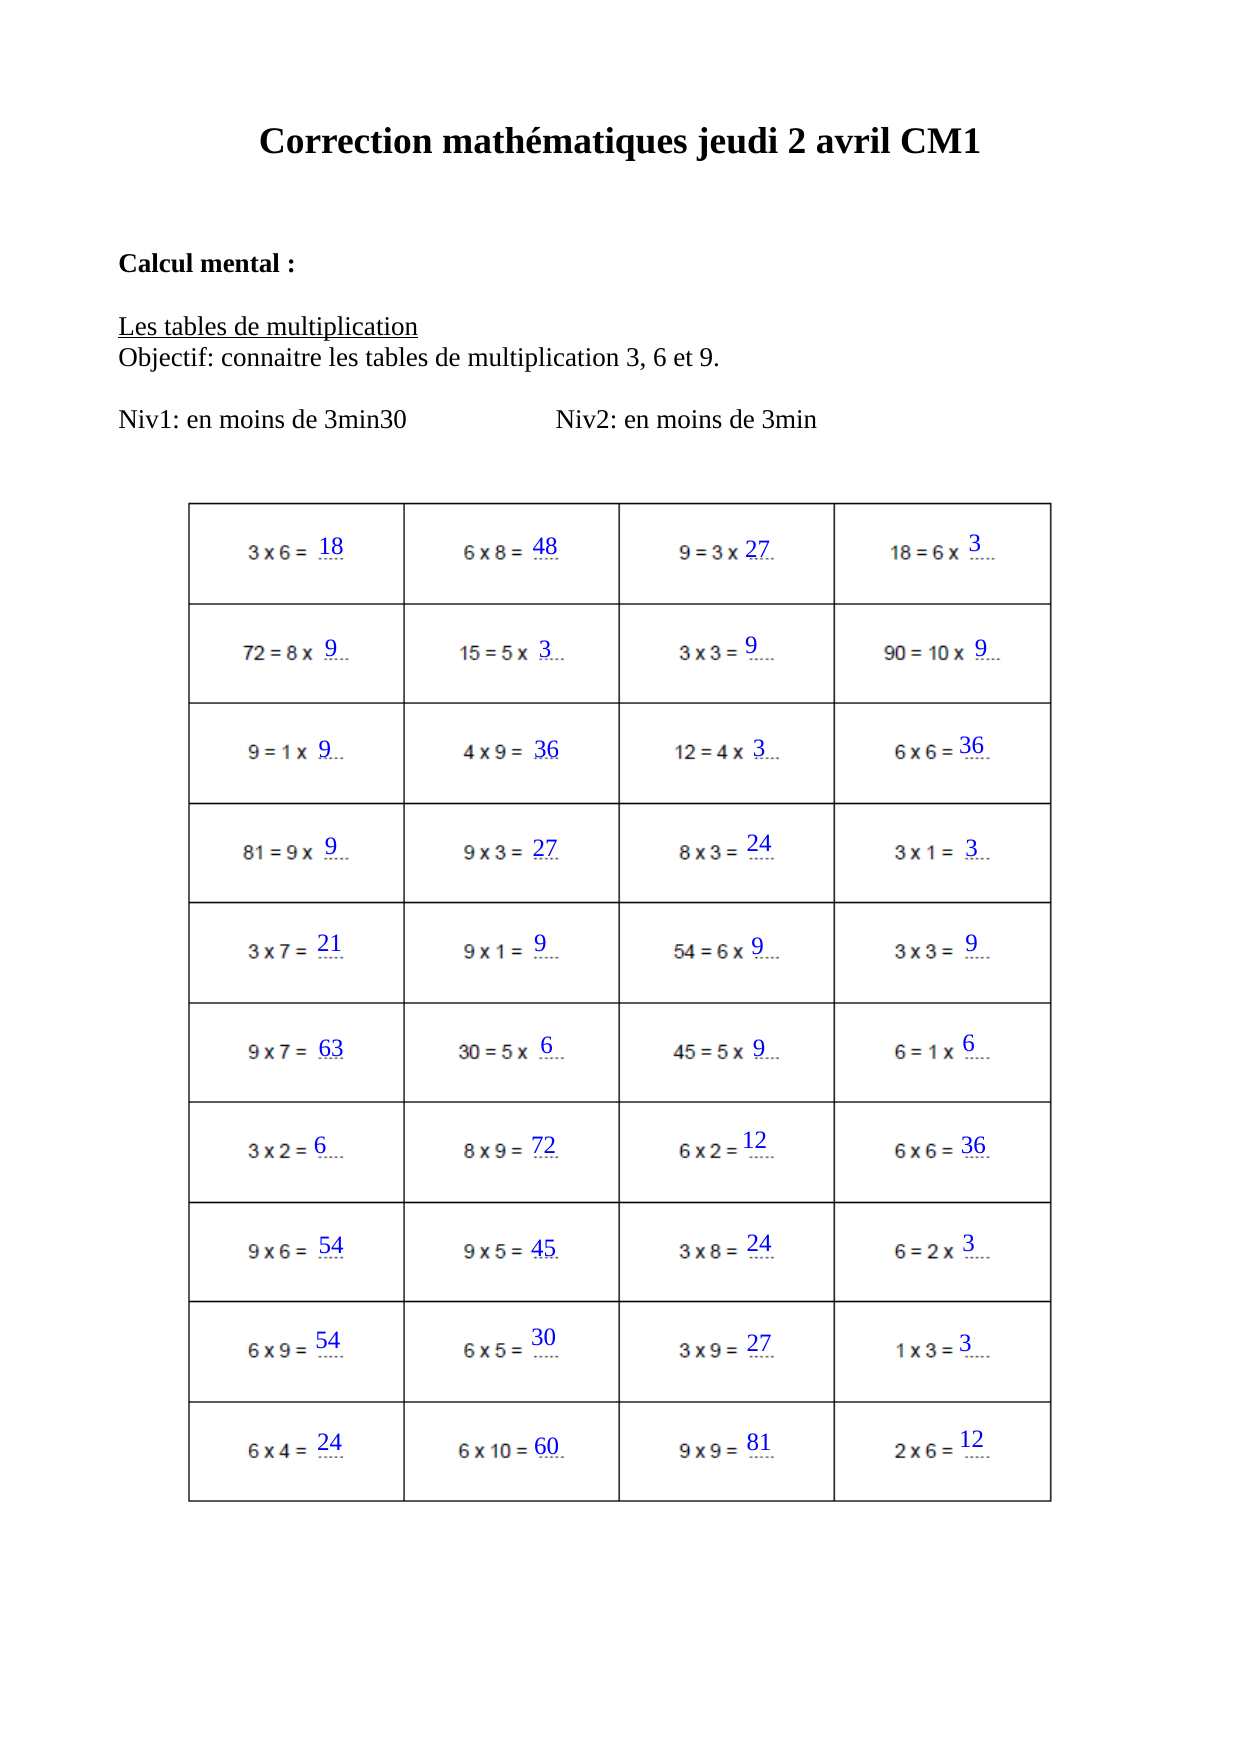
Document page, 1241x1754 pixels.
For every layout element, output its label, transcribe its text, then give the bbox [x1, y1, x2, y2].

text Les tables de multiplication [118, 310, 1122, 341]
text Niv1: en moins de 3min30 Niv2: en moins de 3min [118, 403, 1122, 434]
text Calcul mental : [118, 247, 1122, 279]
text Objectif: connaitre les tables de multiplication 3, 6 et 9. [118, 341, 1122, 372]
text Correction mathématiques jeudi 2 avril CM1 [118, 118, 1122, 161]
